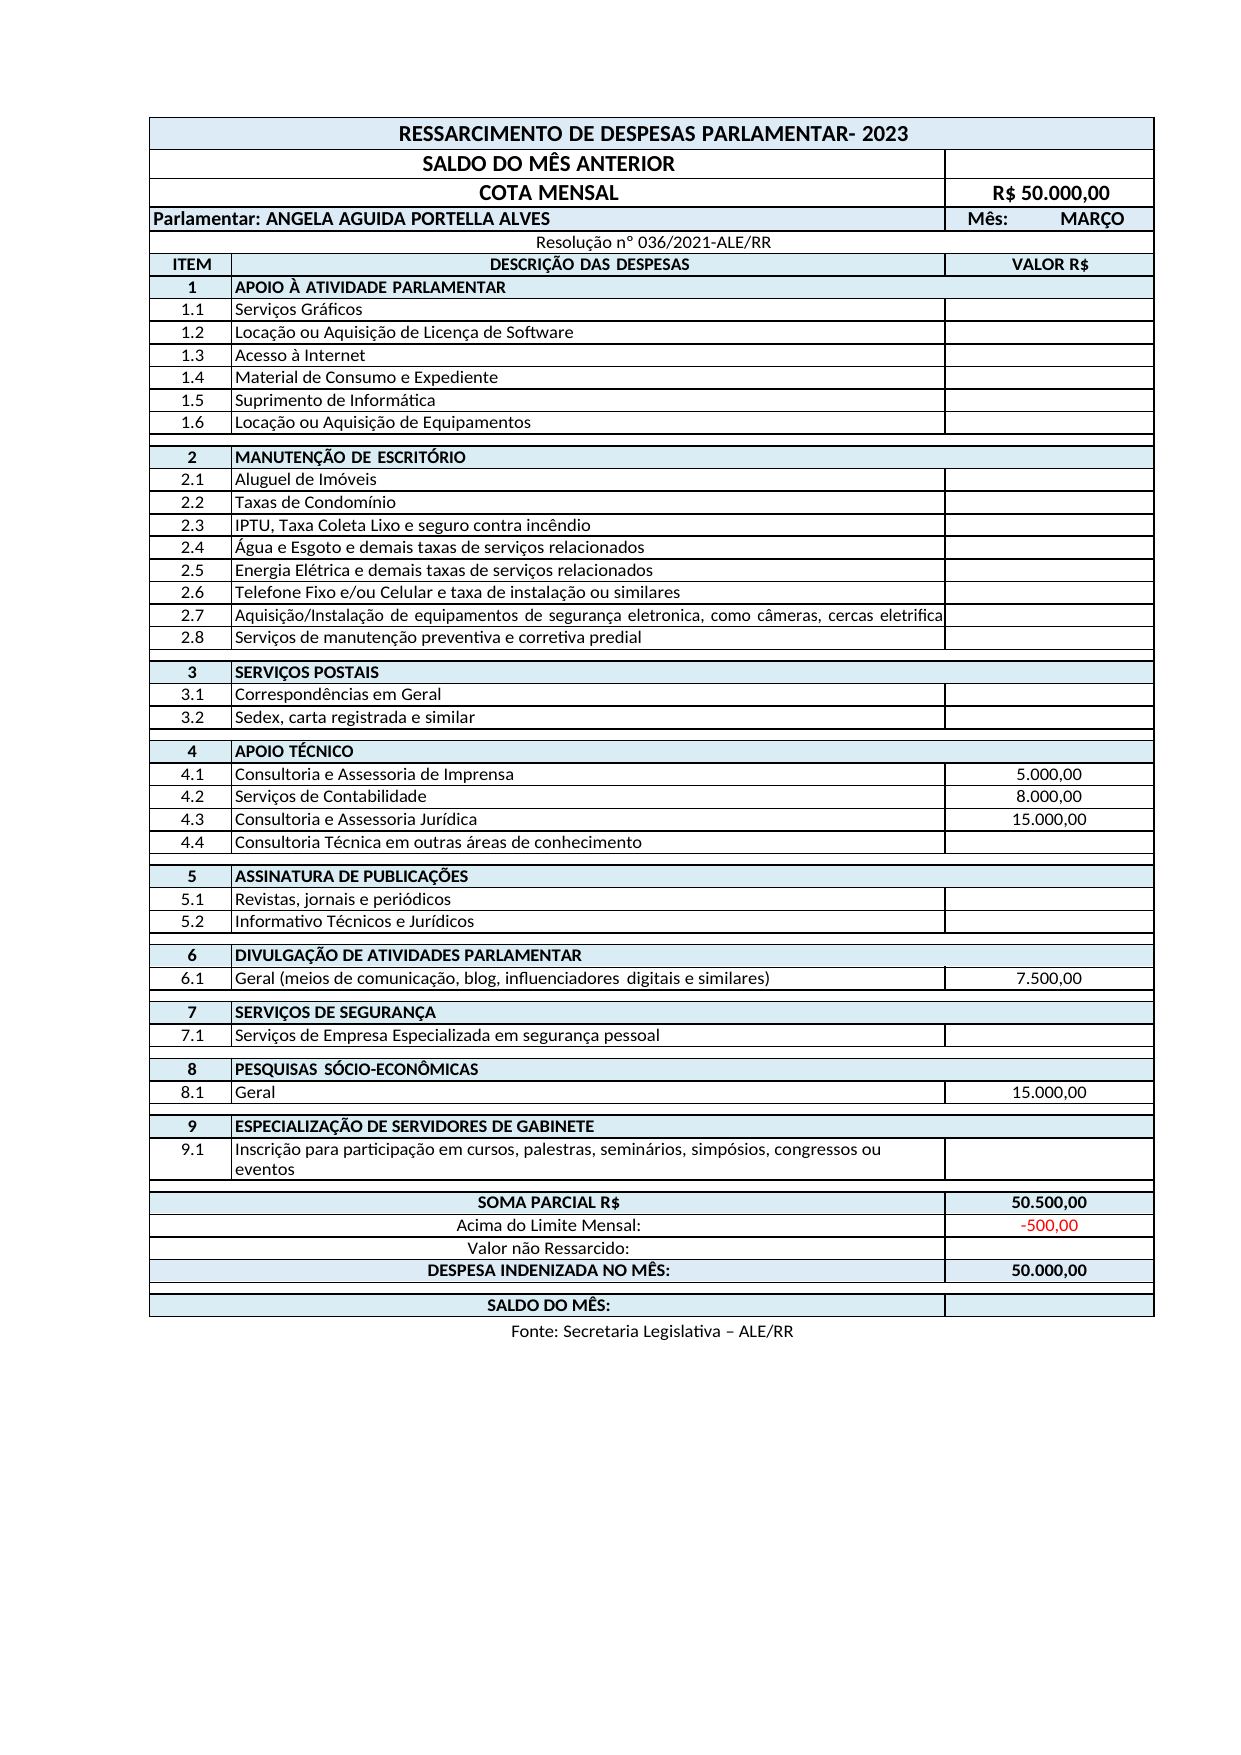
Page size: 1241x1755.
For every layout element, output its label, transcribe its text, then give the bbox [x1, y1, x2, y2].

table_cell 2.4 [150, 537, 231, 558]
table_cell Locação ou Aquisição de Equipamentos [232, 412, 944, 433]
table_cell 2.6 [150, 582, 231, 603]
table_cell 15.000,00 [946, 809, 1153, 830]
table_cell [150, 1047, 1153, 1057]
table_cell 1 [150, 277, 231, 298]
table_cell APOIO À ATIVIDADE PARLAMENTAR [232, 277, 1153, 298]
table_cell [946, 1139, 1153, 1179]
table_cell 1.2 [150, 322, 231, 343]
table_cell Serviços de Contabilidade [232, 786, 944, 807]
table_cell 7.500,00 [946, 968, 1153, 989]
table_cell VALOR R$ [946, 254, 1153, 275]
table_cell Geral (meios de comunicação, blog, influenciadores digitais e similares) [232, 968, 944, 989]
table_cell 1.6 [150, 412, 231, 433]
table_cell Telefone Fixo e/ou Celular e taxa de instalação ou similares [232, 582, 944, 603]
table_cell 50.500,00 [946, 1193, 1153, 1213]
table_cell Informativo Técnicos e Jurídicos [232, 911, 944, 932]
table_cell Material de Consumo e Expediente [232, 367, 944, 388]
table_cell [946, 911, 1153, 932]
table_cell 2.3 [150, 515, 231, 535]
table_cell Taxas de Condomínio [232, 492, 944, 513]
table_cell [946, 707, 1153, 728]
table_cell 8 [150, 1059, 231, 1080]
table_cell [946, 605, 1153, 626]
table_cell 4.1 [150, 764, 231, 785]
table_cell [946, 537, 1153, 558]
table_cell Energia Elétrica e demais taxas de serviços relacionados [232, 560, 944, 581]
table_cell Consultoria e Assessoria Jurídica [232, 809, 944, 830]
table_cell 2.1 [150, 469, 231, 490]
table_cell [150, 1283, 1153, 1293]
table_cell ASSINATURA DE PUBLICAÇÕES [232, 866, 1153, 887]
table_cell 2.2 [150, 492, 231, 513]
table_cell PESQUISAS SÓCIO-ECONÔMICAS [232, 1059, 1153, 1080]
table_cell 8.000,00 [946, 786, 1153, 807]
table_cell 1.1 [150, 299, 231, 320]
table_cell 7 [150, 1002, 231, 1023]
table_cell [946, 345, 1153, 366]
table_cell [150, 934, 1153, 944]
table_cell 4 [150, 741, 231, 762]
table_cell 6 [150, 945, 231, 966]
table_cell Serviços de manutenção preventiva e corretiva predial [232, 627, 944, 648]
table_cell Locação ou Aquisição de Licença de Software [232, 322, 944, 343]
table_cell DIVULGAÇÃO DE ATIVIDADES PARLAMENTAR [232, 945, 1153, 966]
table_cell [946, 560, 1153, 581]
table_cell Aluguel de Imóveis [232, 469, 944, 490]
table_cell 6.1 [150, 968, 231, 989]
table_cell [946, 684, 1153, 705]
table_cell Aquisição/Instalação de equipamentos de segurança eletronica, como câmeras, cercas eletrifica [232, 605, 944, 626]
table_cell [946, 515, 1153, 535]
table_cell [150, 1104, 1153, 1114]
table_cell 2.5 [150, 560, 231, 581]
table_cell Sedex, carta registrada e similar [232, 707, 944, 728]
table_cell [946, 1025, 1153, 1046]
table_cell 1.5 [150, 390, 231, 411]
table_cell [946, 150, 1153, 177]
table_cell 2.8 [150, 627, 231, 648]
table_cell 3.2 [150, 707, 231, 728]
table_cell [946, 412, 1153, 433]
table_cell [150, 650, 1153, 660]
table_cell [946, 888, 1153, 909]
table_cell 15.000,00 [946, 1082, 1153, 1103]
table_cell [150, 730, 1153, 739]
table_cell 8.1 [150, 1082, 231, 1103]
table_cell DESCRIÇÃO DAS DESPESAS [232, 254, 944, 275]
table_cell 5.1 [150, 888, 231, 909]
table_cell [946, 582, 1153, 603]
table_cell [946, 299, 1153, 320]
table_cell SERVIÇOS DE SEGURANÇA [232, 1002, 1153, 1023]
table_cell 4.2 [150, 786, 231, 807]
table_cell 7.1 [150, 1025, 231, 1046]
table_cell SOMA PARCIAL R$ [150, 1193, 944, 1213]
table_cell [946, 322, 1153, 343]
table_cell R$ 50.000,00 [946, 179, 1153, 206]
table_cell -500,00 [946, 1215, 1153, 1236]
table_cell Inscrição para participação em cursos, palestras, seminários, simpósios, congressos ou eventos [232, 1139, 944, 1179]
table_cell Acesso à Internet [232, 345, 944, 366]
table_cell [946, 832, 1153, 853]
table_cell 5 [150, 866, 231, 887]
table_cell [946, 492, 1153, 513]
table_cell Correspondências em Geral [232, 684, 944, 705]
table_cell 4.3 [150, 809, 231, 830]
table_header RESSARCIMENTO DE DESPESAS PARLAMENTAR- 2023 [150, 118, 1153, 149]
table_cell 9 [150, 1116, 231, 1137]
table_cell Serviços de Empresa Especializada em segurança pessoal [232, 1025, 944, 1046]
table_cell 1.4 [150, 367, 231, 388]
table_cell Mês: MARÇO [946, 208, 1153, 230]
table_cell [150, 991, 1153, 1001]
table_cell [946, 1238, 1153, 1259]
table_cell [946, 627, 1153, 648]
table_cell 3.1 [150, 684, 231, 705]
table_cell Consultoria Técnica em outras áreas de conhecimento [232, 832, 944, 853]
table_cell [946, 469, 1153, 490]
table_cell Consultoria e Assessoria de Imprensa [232, 764, 944, 785]
table_cell 5.000,00 [946, 764, 1153, 785]
table_cell Valor não Ressarcido: [150, 1238, 944, 1259]
table_cell 1.3 [150, 345, 231, 366]
table_cell COTA MENSAL [150, 179, 944, 206]
table_cell 4.4 [150, 832, 231, 853]
table_cell MANUTENÇÃO DE ESCRITÓRIO [232, 447, 1153, 468]
table_cell [946, 390, 1153, 411]
table_cell 2 [150, 447, 231, 468]
table_cell Acima do Limite Mensal: [150, 1215, 944, 1236]
table_cell 5.2 [150, 911, 231, 932]
table_cell SALDO DO MÊS: [150, 1295, 944, 1316]
table_cell SALDO DO MÊS ANTERIOR [150, 150, 944, 177]
table_cell ITEM [150, 254, 231, 275]
table_cell Suprimento de Informática [232, 390, 944, 411]
table_cell [946, 367, 1153, 388]
table_cell SERVIÇOS POSTAIS [232, 662, 1153, 683]
table_cell Geral [232, 1082, 944, 1103]
table_cell 9.1 [150, 1139, 231, 1179]
table_cell APOIO TÉCNICO [232, 741, 1153, 762]
table_cell [150, 854, 1153, 864]
table_cell Revistas, jornais e periódicos [232, 888, 944, 909]
table_cell 2.7 [150, 605, 231, 626]
table_cell Água e Esgoto e demais taxas de serviços relacionados [232, 537, 944, 558]
table_cell ESPECIALIZAÇÃO DE SERVIDORES DE GABINETE [232, 1116, 1153, 1137]
table_cell Serviços Gráficos [232, 299, 944, 320]
text Fonte: Secretaria Legislativa – ALE/RR [510, 1320, 794, 1342]
table_cell Parlamentar: ANGELA AGUIDA PORTELLA ALVES [150, 208, 944, 230]
table_cell [150, 1181, 1153, 1191]
table_cell 50.000,00 [946, 1260, 1153, 1281]
table_cell DESPESA INDENIZADA NO MÊS: [150, 1260, 944, 1281]
table_cell Resolução nº 036/2021-ALE/RR [150, 232, 1153, 252]
table_cell 3 [150, 662, 231, 683]
table_cell IPTU, Taxa Coleta Lixo e seguro contra incêndio [232, 515, 944, 535]
table_cell [150, 435, 1153, 445]
table_cell [946, 1295, 1153, 1316]
